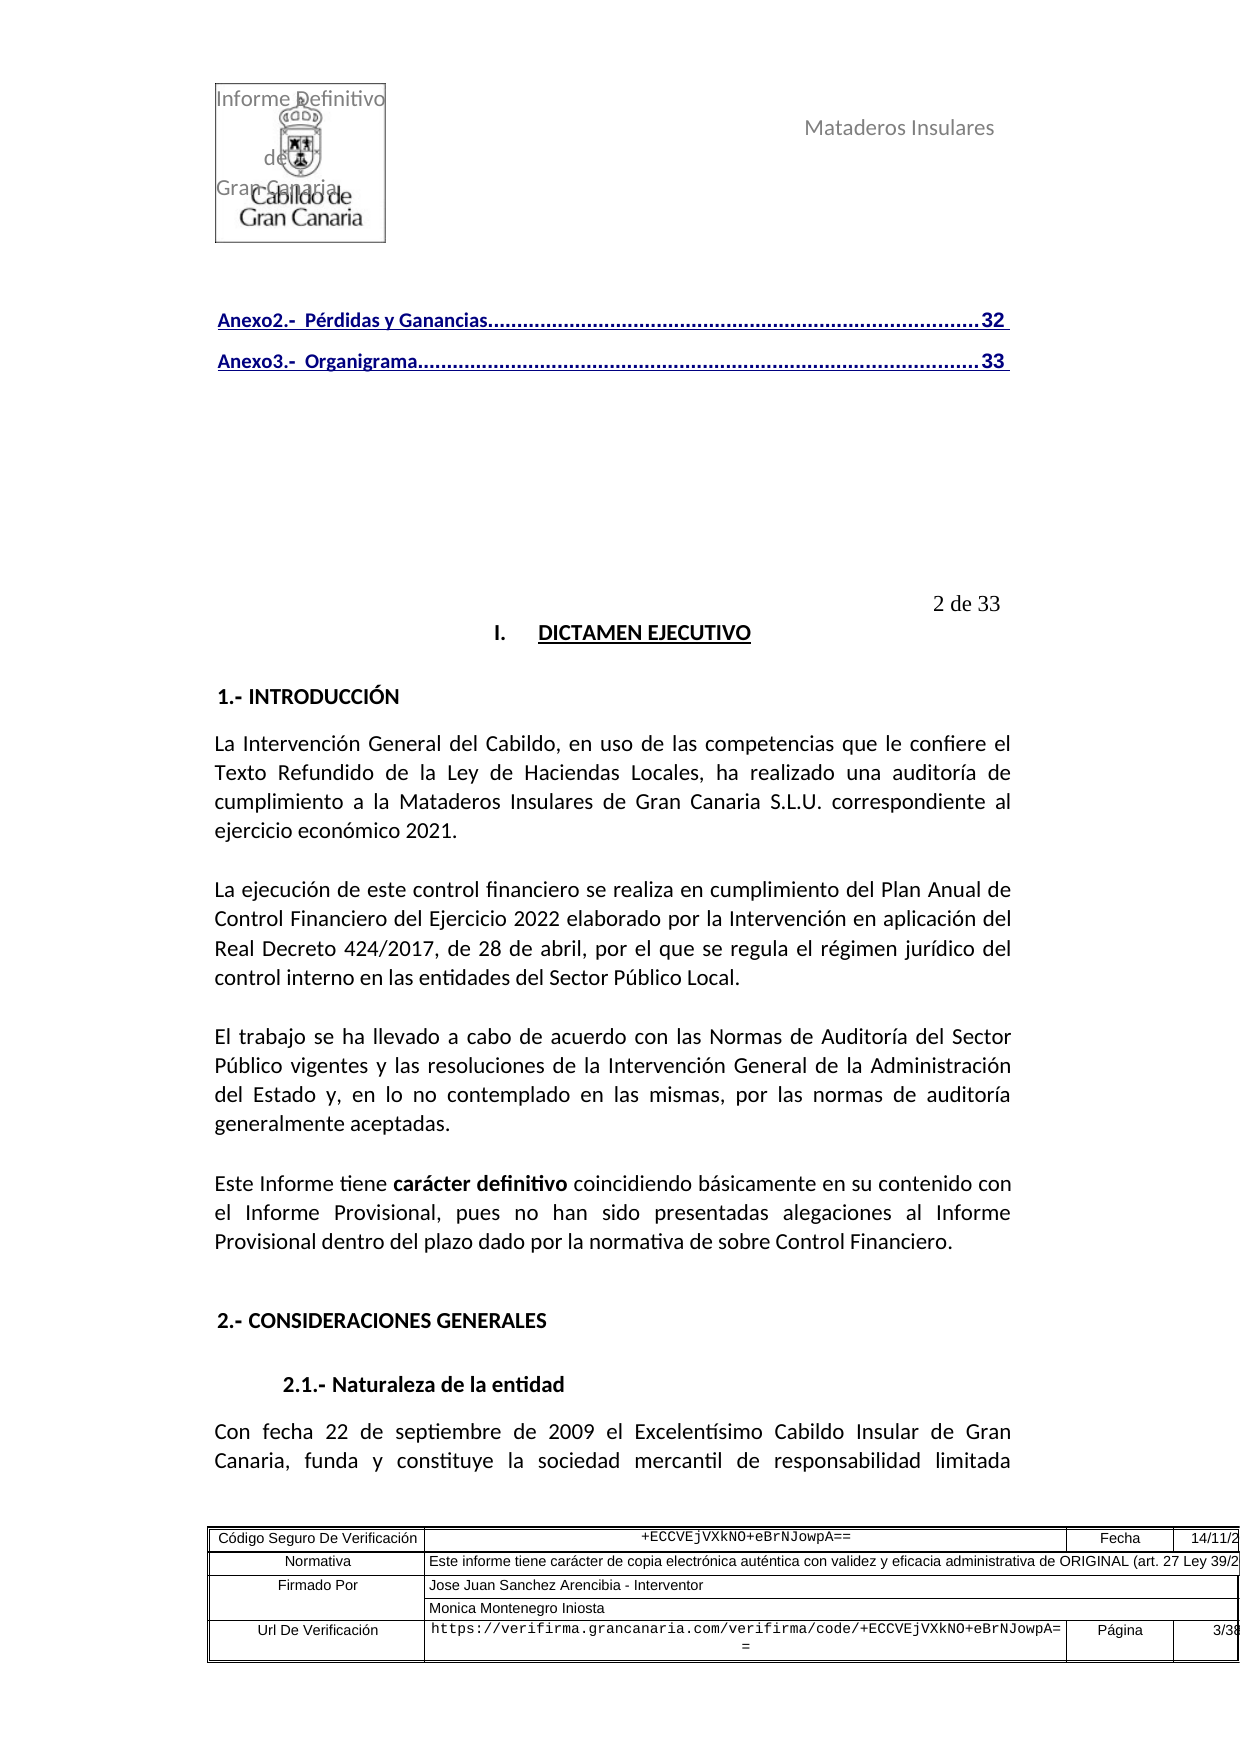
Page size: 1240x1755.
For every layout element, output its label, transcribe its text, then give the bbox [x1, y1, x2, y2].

text La Intervención General del Cabildo, en uso de las competencias que le confiere el Texto Refundido de la Ley de Haciendas Locales, ha realizado una auditoría de cumplimiento a la Mataderos Insulares de Gran Canaria S.L.U. correspondiente al ejercicio económico 2021. [214, 729, 1013, 844]
text Este Informe tiene carácter definitivo coincidiendo básicamente en su contenido con el Informe Provisional, pues no han sido presentadas alegaciones al Informe Provisional dentro del plazo dado por la normativa de sobre Control Financiero. [214, 1169, 1013, 1255]
text 2 de 33 [209, 590, 1012, 616]
text El trabajo se ha llevado a cabo de acuerdo con las Normas de Auditoría del Sector Público vigentes y las resoluciones de la Intervención General de la Administración del Estado y, en lo no contemplado en las mismas, por las normas de auditoría generalmente aceptadas. [214, 1022, 1013, 1137]
subtitle 1.‐ INTRODUCCIÓN [217, 682, 1016, 710]
text Anexo3.‐ Organigrama 33 [217, 348, 1010, 370]
text Con fecha 22 de septiembre de 2009 el Excelentísimo Cabildo Insular de Gran Canaria, funda y constituye la sociedad mercantil de responsabilidad limitada [214, 1417, 1013, 1474]
subtitle I. DICTAMEN EJECUTIVO [209, 618, 1016, 646]
text La ejecución de este control financiero se realiza en cumplimiento del Plan Anual de Control Financiero del Ejercicio 2022 elaborado por la Intervención en aplicación del Real Decreto 424/2017, de 28 de abril, por el que se regula el régimen jurídico del control interno en las entidades del Sector Público Local. [214, 876, 1013, 991]
subtitle 2.‐ CONSIDERACIONES GENERALES [217, 1307, 1016, 1335]
text Anexo2.‐ Pérdidas y Ganancias 32 [217, 307, 1010, 329]
subtitle 2.1.‐ Naturaleza de la entidad [283, 1371, 1016, 1398]
